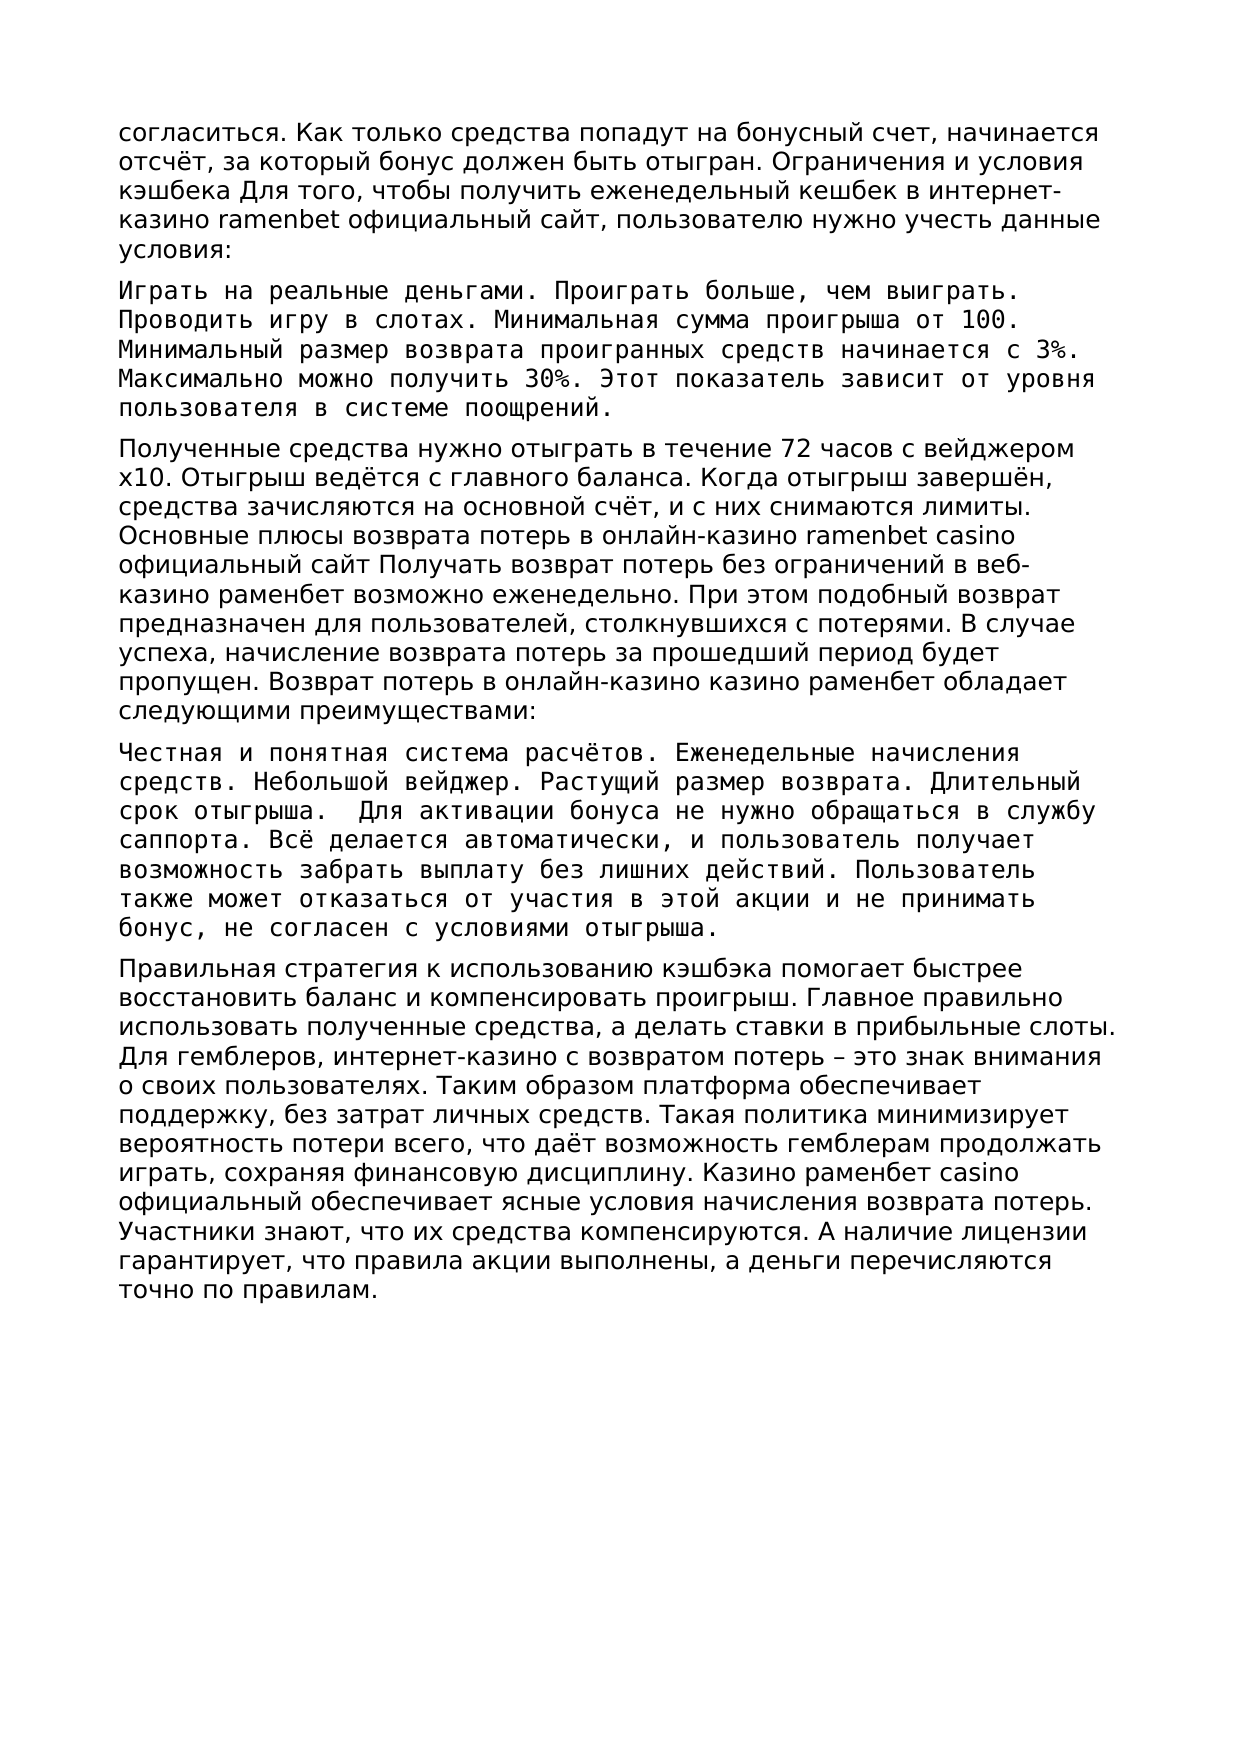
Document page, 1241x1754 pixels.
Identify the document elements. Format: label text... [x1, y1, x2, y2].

text Играть на реальные деньгами. Проиграть больше, чем выиграть. Проводить игру в слотах. Минимальная сумма проигрыша от 100. Минимальный размер возврата проигранных средств начинается с 3%. Максимально можно получить 30%. Этот показатель зависит от уровня пользователя в системе поощрений. [118, 276, 1122, 422]
text согласиться. Как только средства попадут на бонусный счет, начинается отсчёт, за который бонус должен быть отыгран. Ограничения и условия кэшбека Для того, чтобы получить еженедельный кешбек в интернет-казино ramenbet официальный сайт, пользователю нужно учесть данные условия: [118, 118, 1122, 264]
text Правильная стратегия к использованию кэшбэка помогает быстрее восстановить баланс и компенсировать проигрыш. Главное правильно использовать полученные средства, а делать ставки в прибыльные слоты. Для гемблеров, интернет-казино с возвратом потерь – это знак внимания о своих пользователях. Таким образом платформа обеспечивает поддержку, без затрат личных средств. Такая политика минимизирует вероятность потери всего, что даёт возможность гемблерам продолжать играть, сохраняя финансовую дисциплину. Казино раменбет casino официальный обеспечивает ясные условия начисления возврата потерь. Участники знают, что их средства компенсируются. А наличие лицензии гарантирует, что правила акции выполнены, а деньги перечисляются точно по правилам. [118, 954, 1122, 1304]
text Полученные средства нужно отыграть в течение 72 часов с вейджером х10. Отыгрыш ведётся с главного баланса. Когда отыгрыш завершён, средства зачисляются на основной счёт, и с них снимаются лимиты. Основные плюсы возврата потерь в онлайн-казино ramenbet casino официальный сайт Получать возврат потерь без ограничений в веб-казино раменбет возможно еженедельно. При этом подобный возврат предназначен для пользователей, столкнувшихся с потерями. В случае успеха, начисление возврата потерь за прошедший период будет пропущен. Возврат потерь в онлайн-казино казино раменбет обладает следующими преимуществами: [118, 434, 1122, 726]
text Честная и понятная система расчётов. Еженедельные начисления средств. Небольшой вейджер. Растущий размер возврата. Длительный срок отыгрыша. Для активации бонуса не нужно обращаться в службу саппорта. Всё делается автоматически, и пользователь получает возможность забрать выплату без лишних действий. Пользователь также может отказаться от участия в этой акции и не принимать бонус, не согласен с условиями отыгрыша. [118, 738, 1122, 942]
